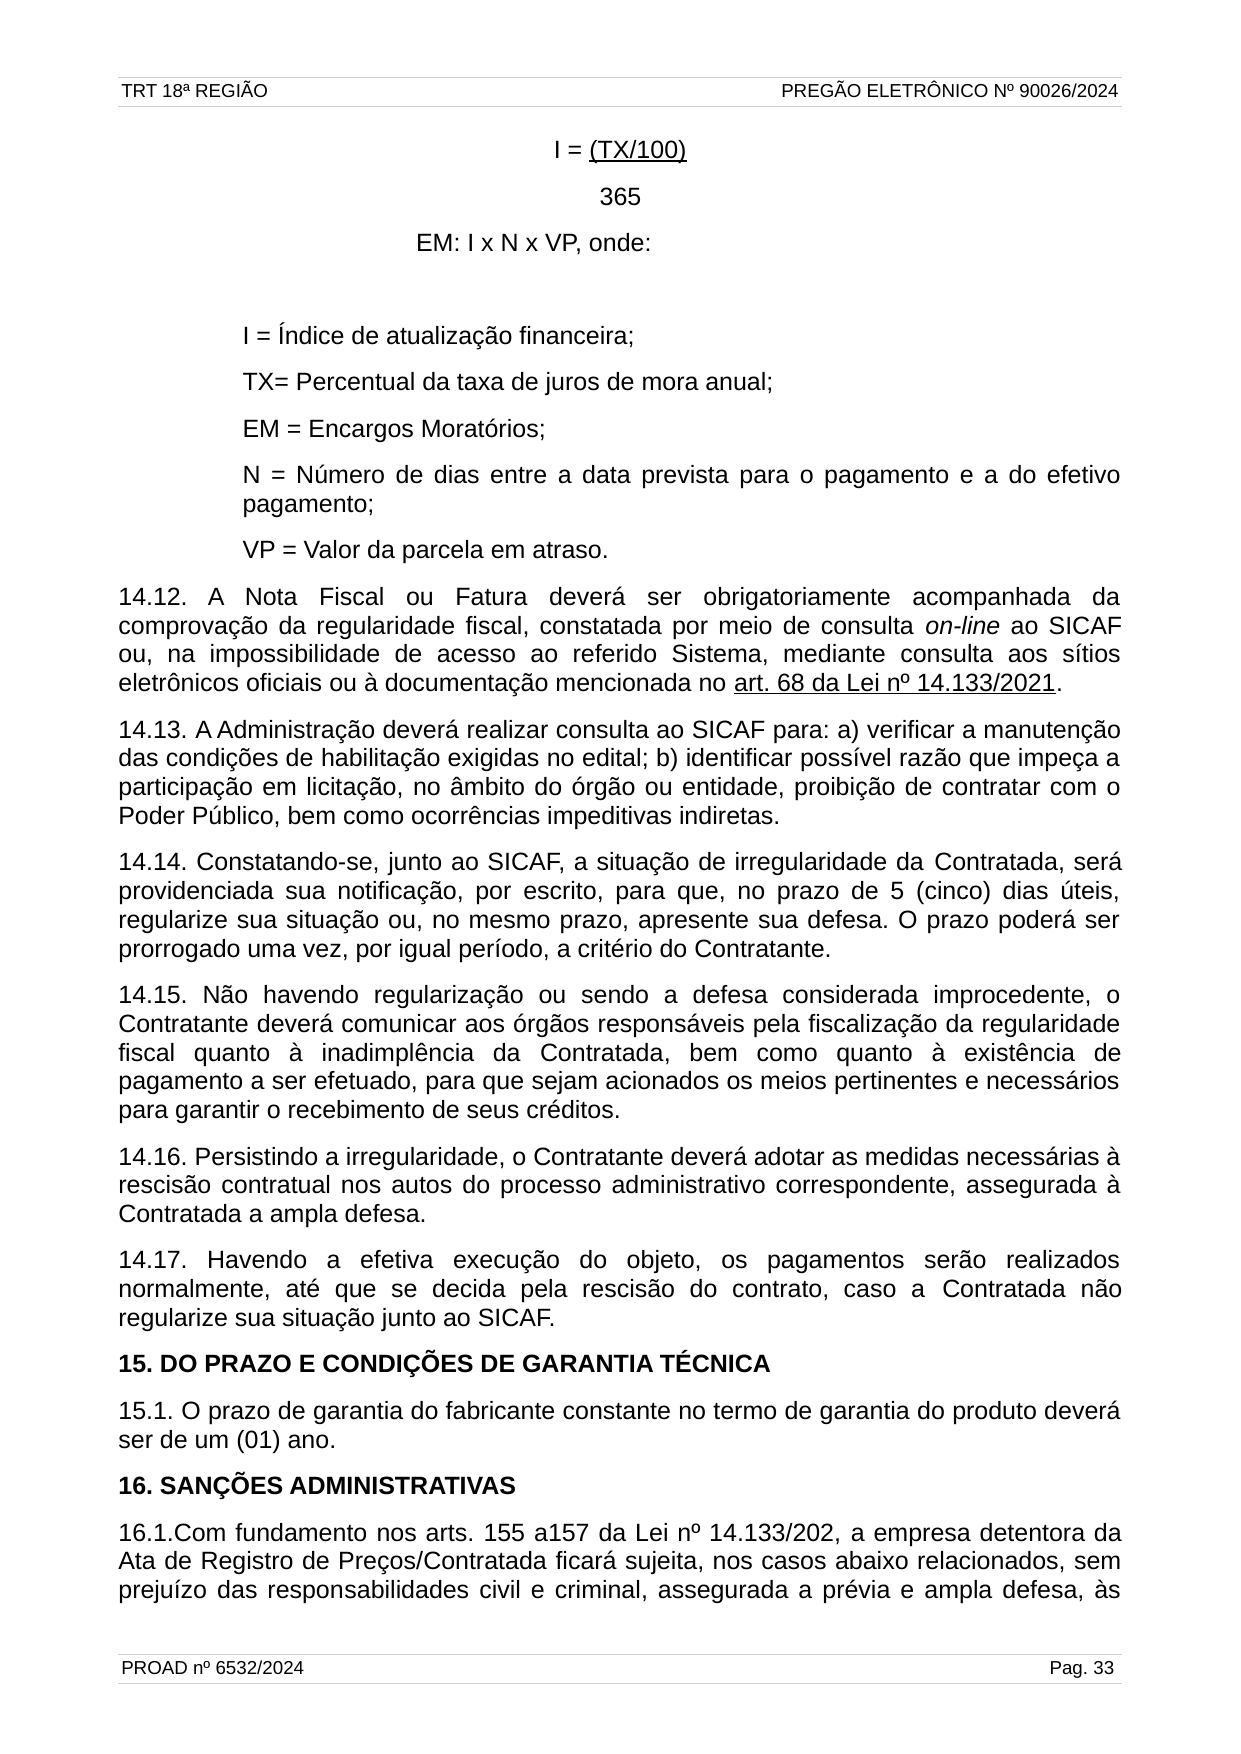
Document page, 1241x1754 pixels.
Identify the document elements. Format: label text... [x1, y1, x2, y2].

text 365 [118, 182, 1122, 211]
text 15. DO PRAZO E CONDIÇÕES DE GARANTIA TÉCNICA [118, 1349, 1122, 1378]
text 14.17. Havendo a efetiva execução do objeto, os pagamentos serão realizados normalmente, até que se decida pela rescisão do contrato, caso a Contratada não regularize sua situação junto ao SICAF. [118, 1246, 1122, 1332]
text 14.14. Constatando-se, junto ao SICAF, a situação de irregularidade da Contratada, será providenciada sua notificação, por escrito, para que, no prazo de 5 (cinco) dias úteis, regularize sua situação ou, no mesmo prazo, apresente sua defesa. O prazo poderá ser prorrogado uma vez, por igual período, a critério do Contratante. [118, 847, 1122, 962]
text 15.1. O prazo de garantia do fabricante constante no termo de garantia do produto deverá ser de um (01) ano. [118, 1396, 1122, 1453]
text EM = Encargos Moratórios; [242, 414, 1122, 443]
text VP = Valor da parcela em atraso. [242, 536, 1122, 564]
text 16. SANÇÕES ADMINISTRATIVAS [118, 1471, 1122, 1500]
text TX= Percentual da taxa de juros de mora anual; [242, 367, 1122, 396]
text I = Índice de atualização financeira; [242, 321, 1122, 350]
text EM: I x N x VP, onde: [118, 228, 1122, 257]
text 14.12. A Nota Fiscal ou Fatura deverá ser obrigatoriamente acompanhada da comprovação da regularidade fiscal, constatada por meio de consulta on-line ao SICAF ou, na impossibilidade de acesso ao referido Sistema, mediante consulta aos sítios eletrônicos oficiais ou à documentação mencionada no art. 68 da Lei nº 14.133/2021. [118, 582, 1122, 697]
text N = Número de dias entre a data prevista para o pagamento e a do efetivo pagamento; [242, 460, 1122, 518]
text 14.15. Não havendo regularização ou sendo a defesa considerada improcedente, o Contratante deverá comunicar aos órgãos responsáveis pela fiscalização da regularidade fiscal quanto à inadimplência da Contratada, bem como quanto à existência de pagamento a ser efetuado, para que sejam acionados os meios pertinentes e necessários para garantir o recebimento de seus créditos. [118, 980, 1122, 1124]
text 14.13. A Administração deverá realizar consulta ao SICAF para: a) verificar a manutenção das condições de habilitação exigidas no edital; b) identificar possível razão que impeça a participação em licitação, no âmbito do órgão ou entidade, proibição de contratar com o Poder Público, bem como ocorrências impeditivas indiretas. [118, 715, 1122, 830]
text 14.16. Persistindo a irregularidade, o Contratante deverá adotar as medidas necessárias à rescisão contratual nos autos do processo administrativo correspondente, assegurada à Contratada a ampla defesa. [118, 1142, 1122, 1228]
text I = (TX/100) [118, 136, 1122, 164]
text 16.1.Com fundamento nos arts. 155 a157 da Lei nº 14.133/202, a empresa detentora da Ata de Registro de Preços/Contratada ficará sujeita, nos casos abaixo relacionados, sem prejuízo das responsabilidades civil e criminal, assegurada a prévia e ampla defesa, às [118, 1518, 1122, 1604]
